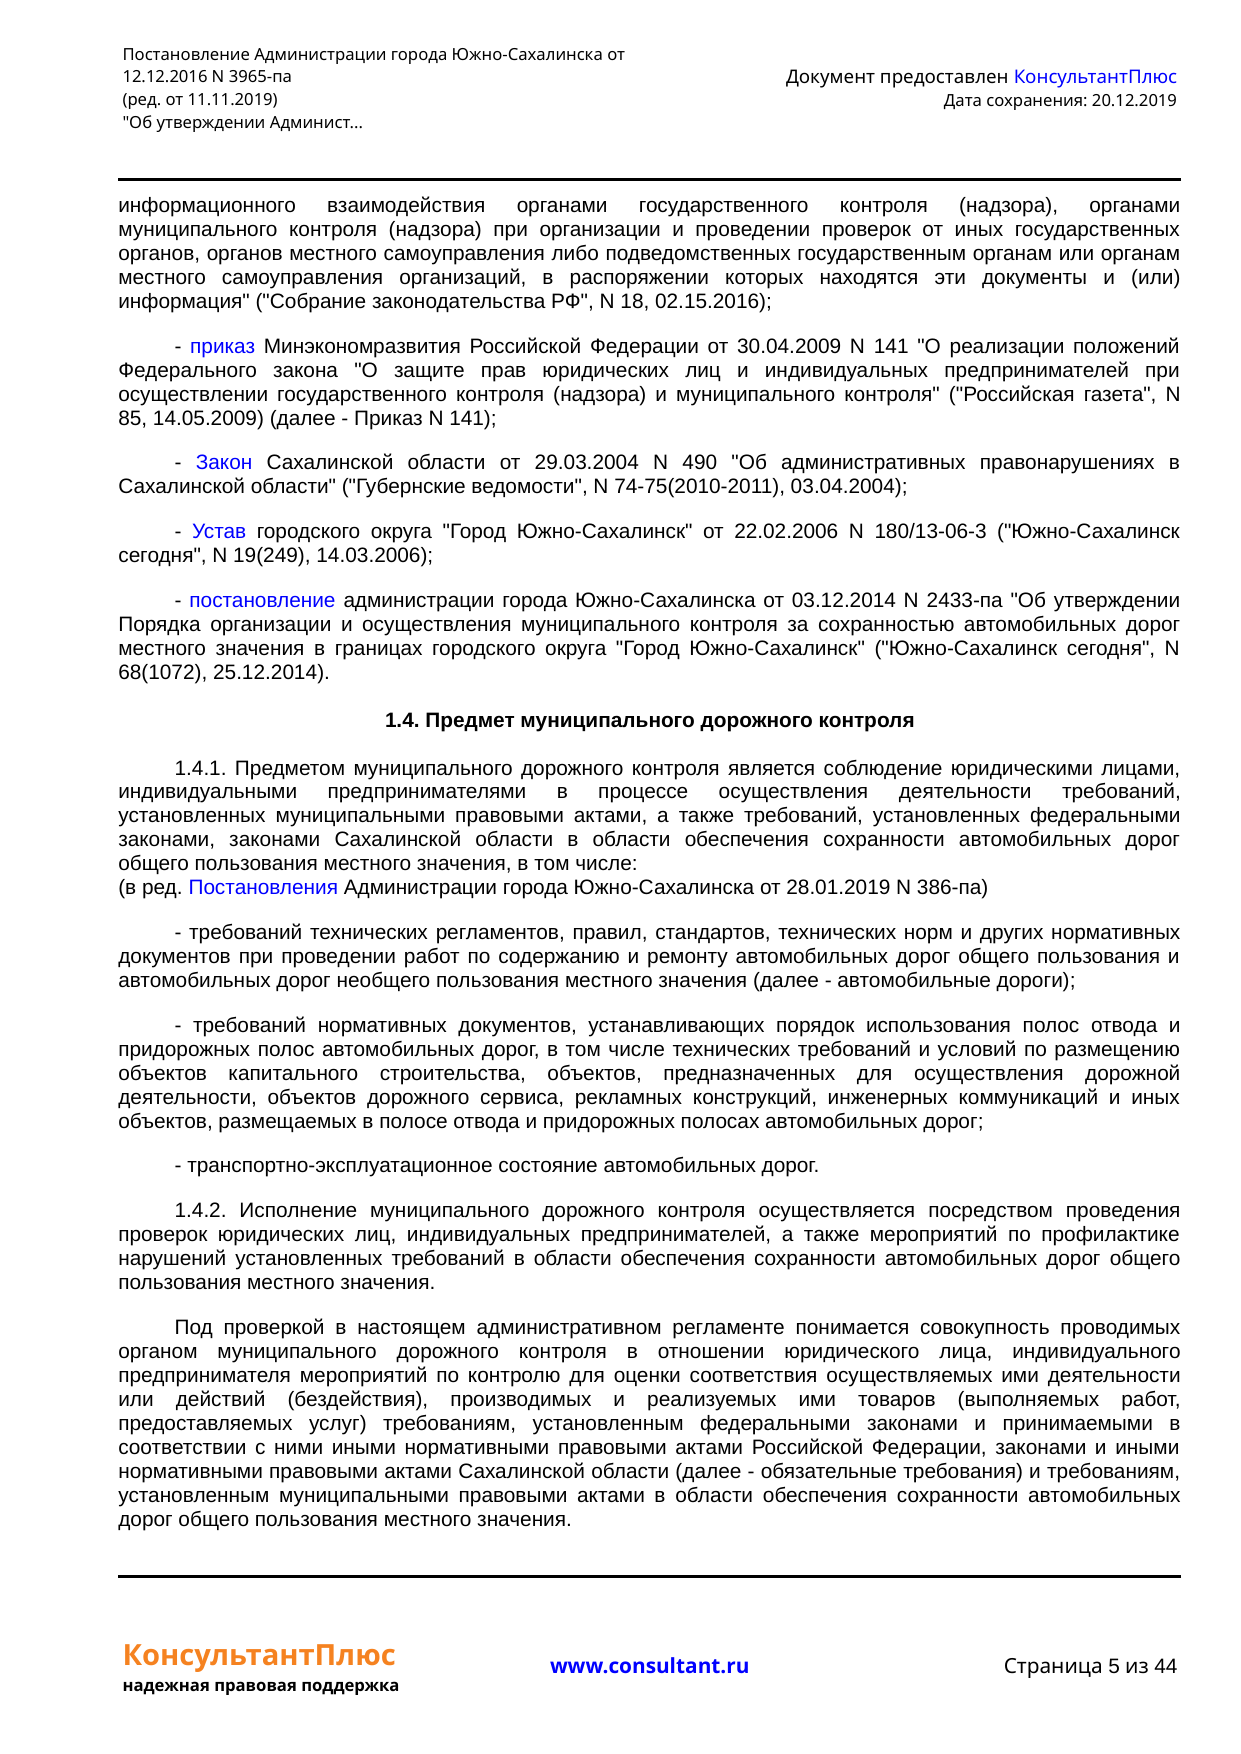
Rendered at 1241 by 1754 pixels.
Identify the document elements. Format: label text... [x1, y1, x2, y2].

text 1.4.2. Исполнение муниципального дорожного контроля осуществляется посредством проведения проверок юридических лиц, индивидуальных предпринимателей, а также мероприятий по профилактике нарушений установленных требований в области обеспечения сохранности автомобильных дорог общего пользования местного значения. [118, 1198, 1181, 1294]
text информационного взаимодействия органами государственного контроля (надзора), органами муниципального контроля (надзора) при организации и проведении проверок от иных государственных органов, органов местного самоуправления либо подведомственных государственным органам или органам местного самоуправления организаций, в распоряжении которых находятся эти документы и (или) информация" ("Собрание законодательства РФ", N 18, 02.15.2016); [118, 193, 1181, 313]
text - транспортно-эксплуатационное состояние автомобильных дорог. [118, 1153, 1181, 1177]
text - приказ Минэкономразвития Российской Федерации от 30.04.2009 N 141 "О реализации положений Федерального закона "О защите прав юридических лиц и индивидуальных предпринимателей при осуществлении государственного контроля (надзора) и муниципального контроля" ("Российская газета", N 85, 14.05.2009) (далее - Приказ N 141); [118, 333, 1181, 429]
text - постановление администрации города Южно-Сахалинска от 03.12.2014 N 2433-па "Об утверждении Порядка организации и осуществления муниципального контроля за сохранностью автомобильных дорог местного значения в границах городского округа "Город Южно-Сахалинск" ("Южно-Сахалинск сегодня", N 68(1072), 25.12.2014). [118, 588, 1181, 683]
text - требований нормативных документов, устанавливающих порядок использования полос отвода и придорожных полос автомобильных дорог, в том числе технических требований и условий по размещению объектов капитального строительства, объектов, предназначенных для осуществления дорожной деятельности, объектов дорожного сервиса, рекламных конструкций, инженерных коммуникаций и иных объектов, размещаемых в полосе отвода и придорожных полосах автомобильных дорог; [118, 1013, 1181, 1132]
text - Закон Сахалинской области от 29.03.2004 N 490 "Об административных правонарушениях в Сахалинской области" ("Губернские ведомости", N 74-75(2010-2011), 03.04.2004); [118, 450, 1181, 498]
text (в ред. Постановления Администрации города Южно-Сахалинска от 28.01.2019 N 386-па) [118, 875, 1181, 899]
text - требований технических регламентов, правил, стандартов, технических норм и других нормативных документов при проведении работ по содержанию и ремонту автомобильных дорог общего пользования и автомобильных дорог необщего пользования местного значения (далее - автомобильные дороги); [118, 920, 1181, 992]
text Под проверкой в настоящем административном регламенте понимается совокупность проводимых органом муниципального дорожного контроля в отношении юридического лица, индивидуального предпринимателя мероприятий по контролю для оценки соответствия осуществляемых ими деятельности или действий (бездействия), производимых и реализуемых ими товаров (выполняемых работ, предоставляемых услуг) требованиям, установленным федеральными законами и принимаемыми в соответствии с ними иными нормативными правовыми актами Российской Федерации, законами и иными нормативными правовыми актами Сахалинской области (далее - обязательные требования) и требованиям, установленным муниципальными правовыми актами в области обеспечения сохранности автомобильных дорог общего пользования местного значения. [118, 1315, 1181, 1530]
text 1.4.1. Предметом муниципального дорожного контроля является соблюдение юридическими лицами, индивидуальными предпринимателями в процессе осуществления деятельности требований, установленных муниципальными правовыми актами, а также требований, установленных федеральными законами, законами Сахалинской области в области обеспечения сохранности автомобильных дорог общего пользования местного значения, в том числе: [118, 755, 1181, 875]
title 1.4. Предмет муниципального дорожного контроля [118, 707, 1181, 731]
text - Устав городского округа "Город Южно-Сахалинск" от 22.02.2006 N 180/13-06-3 ("Южно-Сахалинск сегодня", N 19(249), 14.03.2006); [118, 519, 1181, 567]
